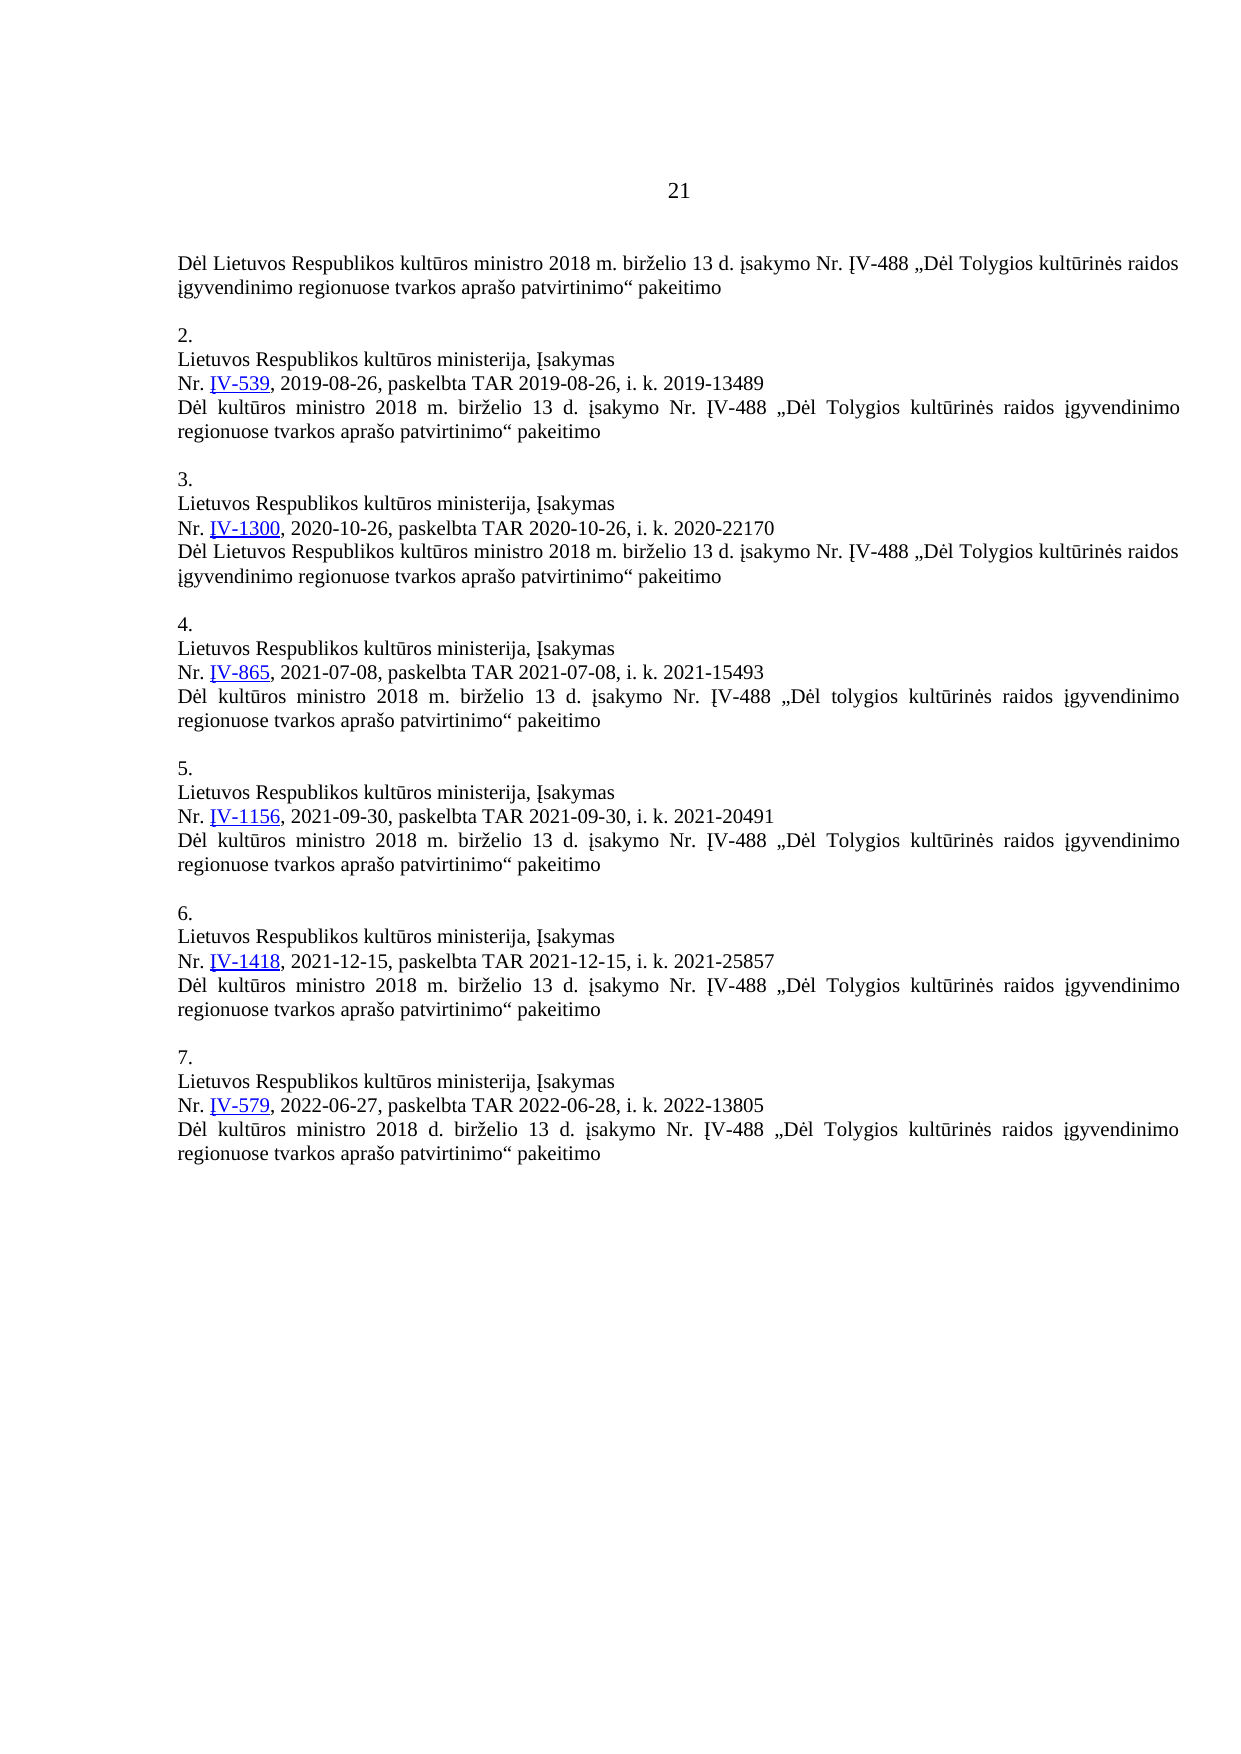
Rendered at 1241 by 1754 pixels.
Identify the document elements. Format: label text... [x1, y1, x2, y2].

text 6. [177, 900, 1181, 924]
text Dėl kultūros ministro 2018 m. birželio 13 d. įsakymo Nr. ĮV-488 „Dėl Tolygios kultūrinės raidos įgyvendinimo regionuose tvarkos aprašo patvirtinimo“ pakeitimo [177, 973, 1181, 1021]
text Dėl kultūros ministro 2018 m. birželio 13 d. įsakymo Nr. ĮV-488 „Dėl Tolygios kultūrinės raidos įgyvendinimo regionuose tvarkos aprašo patvirtinimo“ pakeitimo [177, 395, 1181, 443]
text Lietuvos Respublikos kultūros ministerija, Įsakymas [177, 491, 1181, 515]
text Nr. ĮV-1418, 2021-12-15, paskelbta TAR 2021-12-15, i. k. 2021-25857 [177, 948, 1181, 973]
text 7. [177, 1045, 1181, 1069]
text Nr. ĮV-1156, 2021-09-30, paskelbta TAR 2021-09-30, i. k. 2021-20491 [177, 804, 1181, 828]
text Nr. ĮV-579, 2022-06-27, paskelbta TAR 2022-06-28, i. k. 2022-13805 [177, 1093, 1181, 1117]
text Dėl Lietuvos Respublikos kultūros ministro 2018 m. birželio 13 d. įsakymo Nr. ĮV-488 „Dėl Tolygios kultūrinės raidos įgyvendinimo regionuose tvarkos aprašo patvirtinimo“ pakeitimo [177, 539, 1181, 588]
text Lietuvos Respublikos kultūros ministerija, Įsakymas [177, 347, 1181, 371]
text Nr. ĮV-1300, 2020-10-26, paskelbta TAR 2020-10-26, i. k. 2020-22170 [177, 515, 1181, 539]
text Dėl kultūros ministro 2018 m. birželio 13 d. įsakymo Nr. ĮV-488 „Dėl tolygios kultūrinės raidos įgyvendinimo regionuose tvarkos aprašo patvirtinimo“ pakeitimo [177, 684, 1181, 732]
text Dėl kultūros ministro 2018 m. birželio 13 d. įsakymo Nr. ĮV-488 „Dėl Tolygios kultūrinės raidos įgyvendinimo regionuose tvarkos aprašo patvirtinimo“ pakeitimo [177, 828, 1181, 876]
text Dėl Lietuvos Respublikos kultūros ministro 2018 m. birželio 13 d. įsakymo Nr. ĮV-488 „Dėl Tolygios kultūrinės raidos įgyvendinimo regionuose tvarkos aprašo patvirtinimo“ pakeitimo [177, 251, 1181, 299]
text 4. [177, 612, 1181, 636]
text Lietuvos Respublikos kultūros ministerija, Įsakymas [177, 636, 1181, 660]
text 5. [177, 756, 1181, 780]
text Lietuvos Respublikos kultūros ministerija, Įsakymas [177, 780, 1181, 804]
text Nr. ĮV-539, 2019-08-26, paskelbta TAR 2019-08-26, i. k. 2019-13489 [177, 371, 1181, 395]
text Dėl kultūros ministro 2018 d. birželio 13 d. įsakymo Nr. ĮV-488 „Dėl Tolygios kultūrinės raidos įgyvendinimo regionuose tvarkos aprašo patvirtinimo“ pakeitimo [177, 1117, 1181, 1165]
text Nr. ĮV-865, 2021-07-08, paskelbta TAR 2021-07-08, i. k. 2021-15493 [177, 660, 1181, 684]
text Lietuvos Respublikos kultūros ministerija, Įsakymas [177, 924, 1181, 948]
text 2. [177, 323, 1181, 347]
text Lietuvos Respublikos kultūros ministerija, Įsakymas [177, 1069, 1181, 1093]
text 3. [177, 467, 1181, 491]
